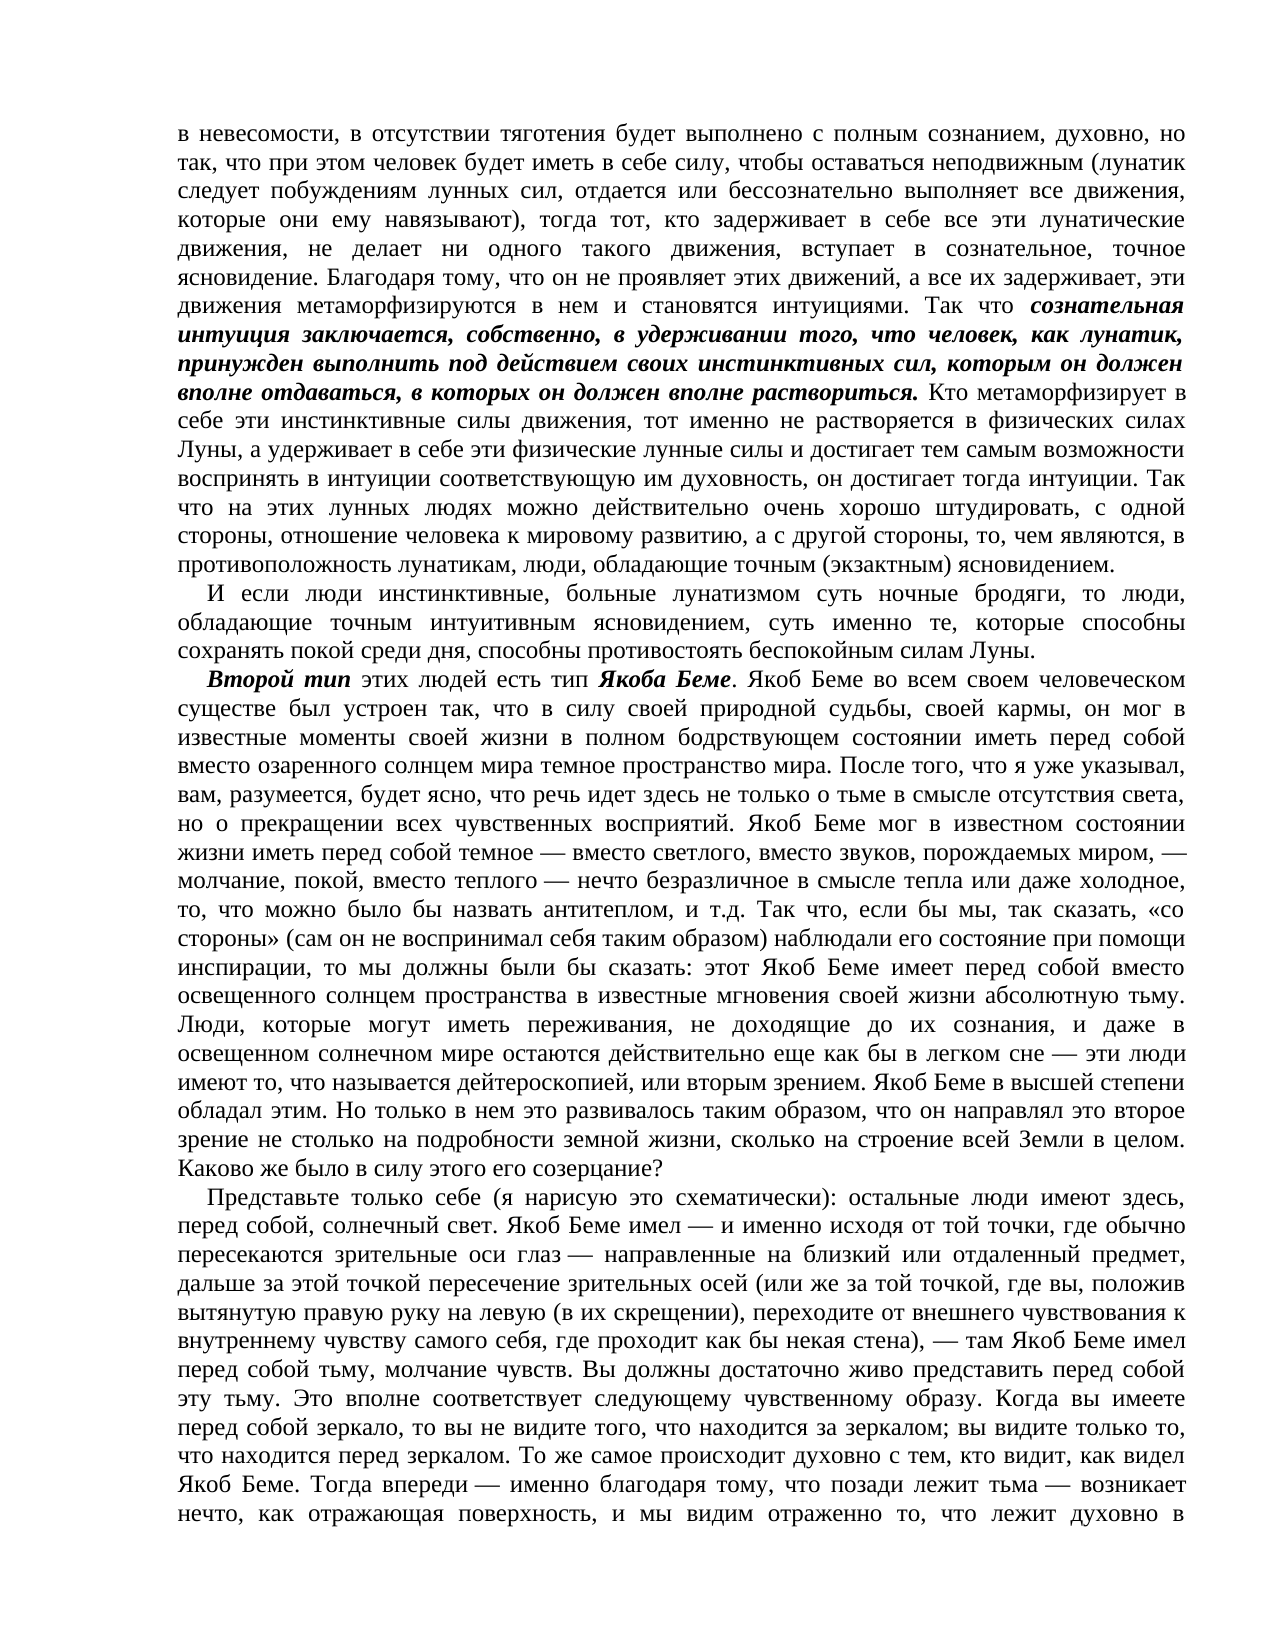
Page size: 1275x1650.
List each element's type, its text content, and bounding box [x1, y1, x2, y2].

text И если люди инстинктивные, больные лунатизмом суть ночные бродяги, то люди, обладающие точным интуитивным ясновидением, суть именно те, которые способны сохранять покой среди дня, способны противостоять беспокойным силам Луны. [177, 578, 1186, 664]
text в невесомости, в отсутствии тяготения будет выполнено с полным сознанием, духовно, но так, что при этом человек будет иметь в себе силу, чтобы оставаться неподвижным (лунатик следует побуждениям лунных сил, отдается или бессознательно выполняет все движения, которые они ему навязывают), тогда тот, кто задерживает в себе все эти лунатические движения, не делает ни одного такого движения, вступает в сознательное, точное ясновидение. Благодаря тому, что он не проявляет этих движений, а все их задерживает, эти движения метаморфизируются в нем и становятся интуициями. Так что сознательная интуиция заключается, собственно, в удерживании того, что человек, как лунатик, принужден выполнить под действием своих инстинктивных сил, которым он должен вполне отдаваться, в которых он должен вполне раствориться. Кто метаморфизирует в себе эти инстинктивные силы движения, тот именно не растворяется в физических силах Луны, а удерживает в себе эти физические лунные силы и достигает тем самым возможности воспринять в интуиции соответствующую им духовность, он достигает тогда интуиции. Так что на этих лунных людях можно действительно очень хорошо штудировать, с одной стороны, отношение человека к мировому развитию, а с другой стороны, то, чем являются, в противоположность лунатикам, люди, обладающие точным (экзактным) ясновидением. [177, 118, 1186, 578]
text Представьте только себе (я нарисую это схематически): остальные люди имеют здесь, перед собой, солнечный свет. Якоб Беме имел — и именно исходя от той точки, где обычно пересекаются зрительные оси глаз — направленные на близкий или отдаленный предмет, дальше за этой точкой пересечение зрительных осей (или же за той точкой, где вы, положив вытянутую правую руку на левую (в их скрещении), переходите от внешнего чувствования к внутреннему чувству самого себя, где проходит как бы некая стена), — там Якоб Беме имел перед собой тьму, молчание чувств. Вы должны достаточно живо представить перед собой эту тьму. Это вполне соответствует следующему чувственному образу. Когда вы имеете перед собой зеркало, то вы не видите того, что находится за зеркалом; вы видите только то, что находится перед зеркалом. То же самое происходит духовно с тем, кто видит, как видел Якоб Беме. Тогда впереди — именно благодаря тому, что позади лежит тьма — возникает нечто, как отражающая поверхность, и мы видим отраженно то, что лежит духовно в [177, 1182, 1186, 1527]
text Второй тип этих людей есть тип Якоба Беме. Якоб Беме во всем своем человеческом существе был устроен так, что в силу своей природной судьбы, своей кармы, он мог в известные моменты своей жизни в полном бодрствующем состоянии иметь перед собой вместо озаренного солнцем мира темное пространство мира. После того, что я уже указывал, вам, разумеется, будет ясно, что речь идет здесь не только о тьме в смысле отсутствия света, но о прекращении всех чувственных восприятий. Якоб Беме мог в известном состоянии жизни иметь перед собой темное — вместо светлого, вместо звуков, порождаемых миром, — молчание, покой, вместо теплого — нечто безразличное в смысле тепла или даже холодное, то, что можно было бы назвать антитеплом, и т.д. Так что, если бы мы, так сказать, «со стороны» (сам он не воспринимал себя таким образом) наблюдали его состояние при помощи инспирации, то мы должны были бы сказать: этот Якоб Беме имеет перед собой вместо освещенного солнцем пространства в известные мгновения своей жизни абсолютную тьму. Люди, которые могут иметь переживания, не доходящие до их сознания, и даже в освещенном солнечном мире остаются действительно еще как бы в легком сне — эти люди имеют то, что называется дейтероскопией, или вторым зрением. Якоб Беме в высшей степени обладал этим. Но только в нем это развивалось таким образом, что он направлял это второе зрение не столько на подробности земной жизни, сколько на строение всей Земли в целом. Каково же было в силу этого его созерцание? [177, 664, 1186, 1182]
